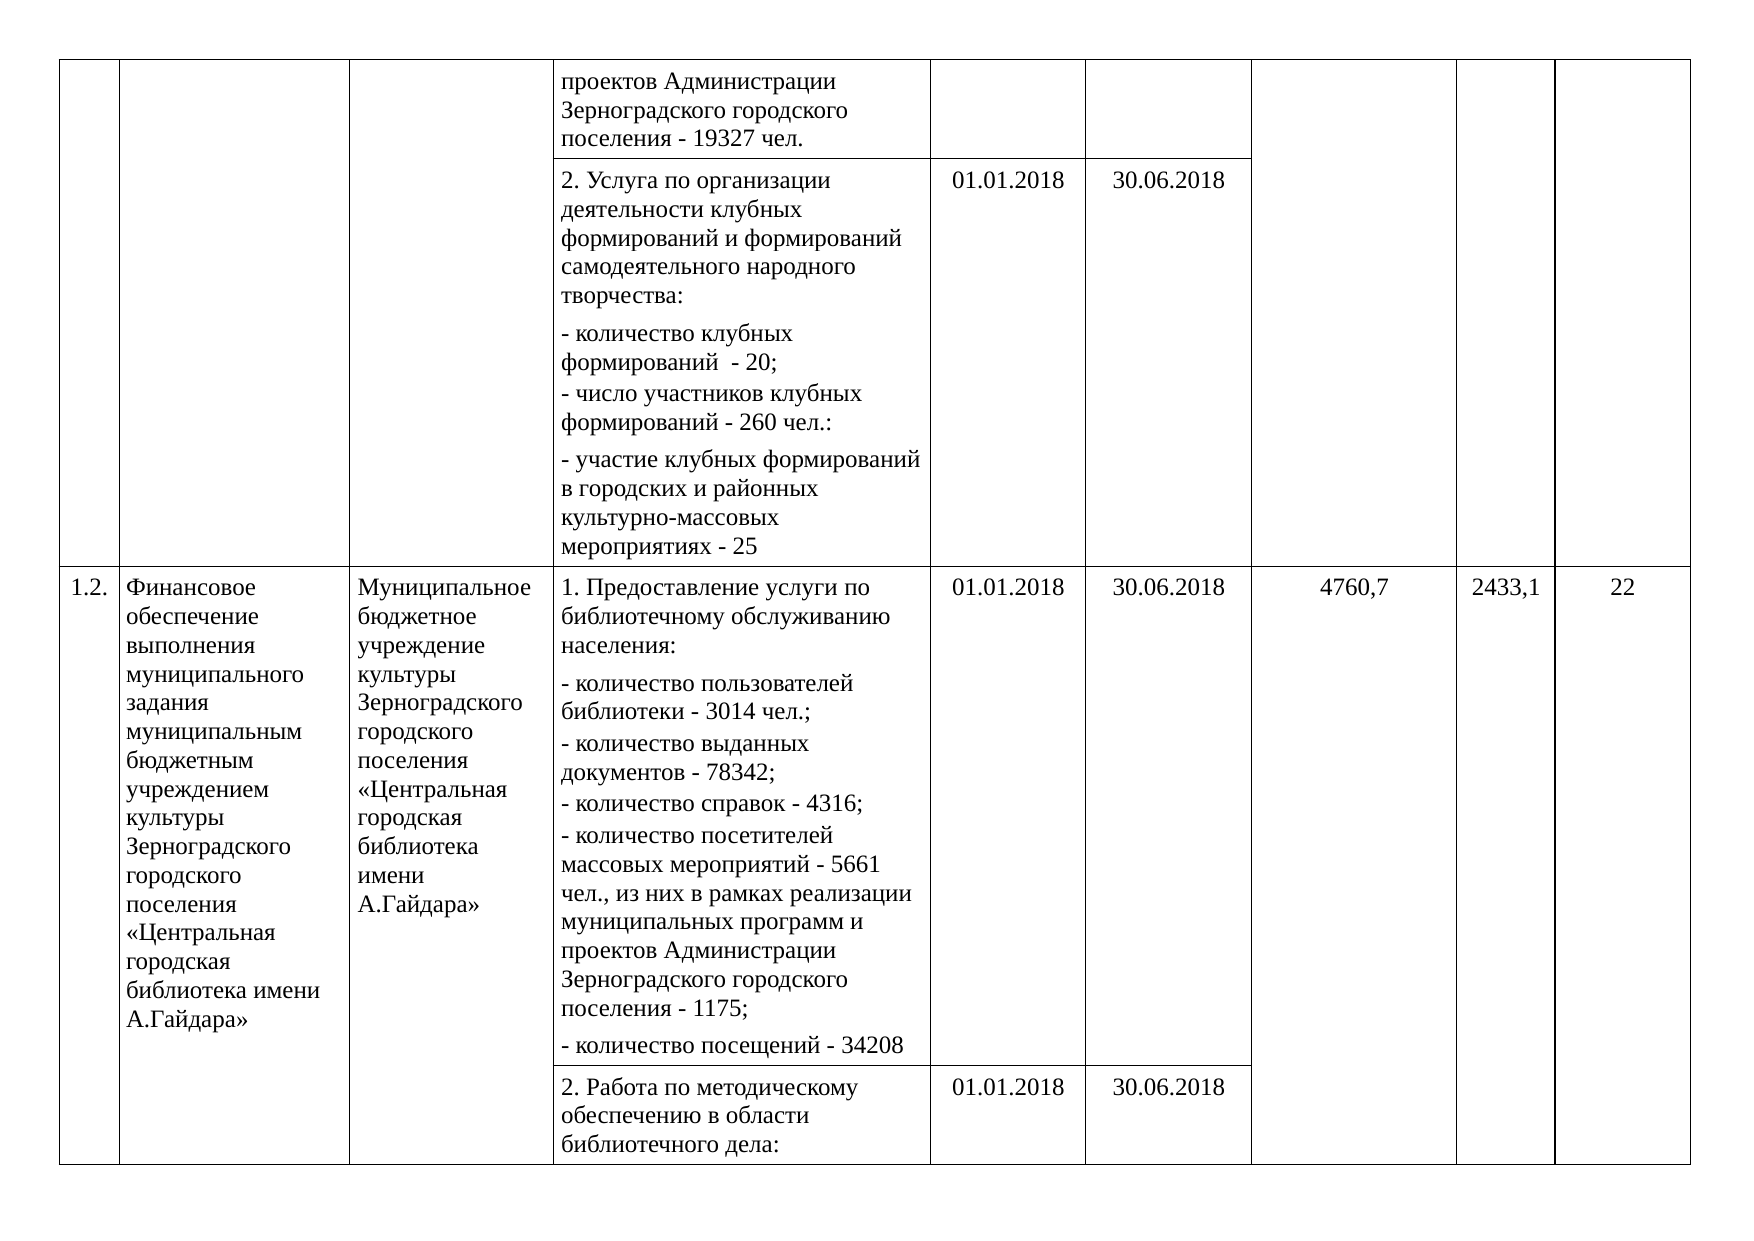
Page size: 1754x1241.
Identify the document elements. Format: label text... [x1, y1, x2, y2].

table_cell 2433,1 [1457, 567, 1554, 1164]
table_cell 1. Предоставление услуги по библиотечному обслуживанию населения: - количество пользователей библиотеки - 3014 чел.; - количество выданных документов - 78342; - количество справок - 4316; - количество посетителей массовых мероприятий - 5661 чел., из них в рамках реализации муниципальных программ и проектов Администрации Зерноградского городского поселения - 1175; - количество посещений - 34208 [554, 567, 930, 1065]
table_cell проектов Администрации Зерноградского городского поселения - 19327 чел. [554, 60, 930, 158]
table_cell 22 [1556, 567, 1690, 1164]
table_cell [350, 60, 553, 566]
table_cell [60, 60, 119, 566]
table_cell [931, 60, 1085, 158]
table_cell [120, 60, 349, 566]
table_cell 30.06.2018 [1086, 567, 1251, 1065]
table_cell 4760,7 [1252, 567, 1456, 1164]
table_cell [1086, 60, 1251, 158]
table_cell 01.01.2018 [931, 1066, 1085, 1164]
table_cell [1252, 60, 1456, 566]
table_cell 30.06.2018 [1086, 159, 1251, 566]
table_cell 30.06.2018 [1086, 1066, 1251, 1164]
table_cell 2. Услуга по организации деятельности клубных формирований и формирований самодеятельного народного творчества: - количество клубных формирований - 20; - число участников клубных формирований - 260 чел.: - участие клубных формирований в городских и районных культурно-массовых мероприятиях - 25 [554, 159, 930, 566]
table_cell Муниципальное бюджетное учреждение культуры Зерноградского городского поселения «Центральная городская библиотека имени А.Гайдара» [350, 567, 553, 1164]
table_cell 01.01.2018 [931, 567, 1085, 1065]
table_cell 2. Работа по методическому обеспечению в области библиотечного дела: [554, 1066, 930, 1164]
table_cell 1.2. [60, 567, 119, 1164]
table_cell Финансовое обеспечение выполнения муниципального задания муниципальным бюджетным учреждением культуры Зерноградского городского поселения «Центральная городская библиотека имени А.Гайдара» [120, 567, 349, 1164]
table_cell [1457, 60, 1554, 566]
table_cell 01.01.2018 [931, 159, 1085, 566]
table_cell [1556, 60, 1690, 566]
